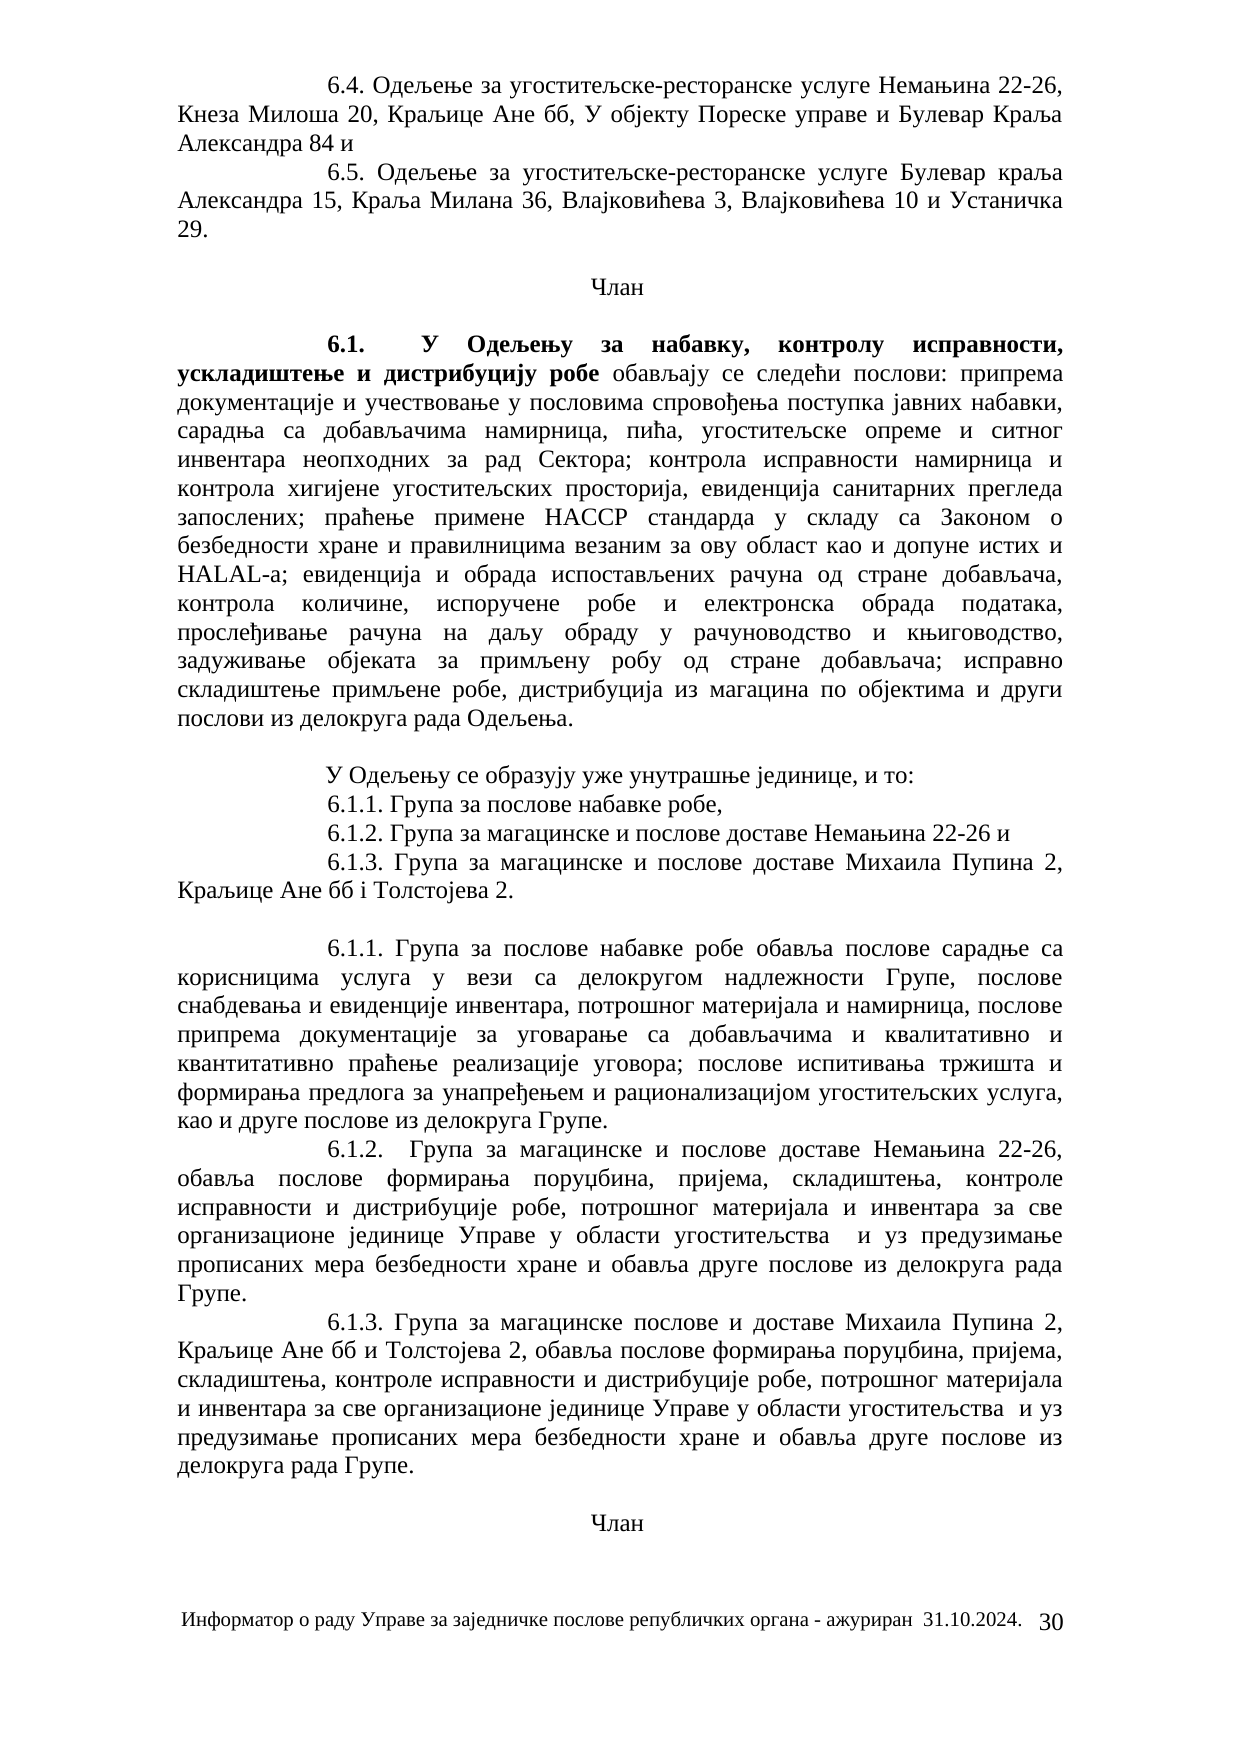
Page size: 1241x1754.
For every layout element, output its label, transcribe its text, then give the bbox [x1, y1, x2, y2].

text 6.4. Одељење за угоститељске-ресторанске услуге Немањина 22-26, Кнеза Милоша 20, Краљице Ане бб, У објекту Пореске управе и Булевар Краља Александра 84 и [177, 71, 1063, 157]
text 6.1. У Одељењу за набавку, контролу исправности, ускладиштење и дистрибуцију робе обављају се следећи послови: припрема документације и учествовање у пословима спровођења поступка јавних набавки, сарадња са добављачима намирница, пића, угоститељске опреме и ситног инвентара неопходних за рад Сектора; контрола исправности намирница и контрола хигијене угоститељских просторија, евиденција санитарних прегледа запослених; праћење примене НАССР стандарда у складу са Законом о безбедности хране и правилницима везаним за ову област као и допуне истих и HALAL-a; евиденција и обрада испостављених рачуна од стране добављача, контрола количине, испоручене робе и електронска обрада података, прослеђивање рачуна на даљу обраду у рачуноводство и књиговодство, задуживање објеката за примљену робу од стране добављача; исправно складиштење примљене робе, дистрибуција из магацина по објектима и други послови из делокруга рада Одељења. [177, 329, 1063, 732]
text Члан [177, 1508, 1063, 1537]
text У Одeљењу се образују уже унутрашње јединице, и то: [177, 761, 1063, 789]
text 6.1.2. Група за магацинске и послове доставе Немањина 22-26, обавља послове формирања поруџбина, пријема, складиштења, контроле исправности и дистрибуције робе, потрошног материјала и инвентара за све организационе јединице Управе у области угоститељства и уз предузимање прописаних мера безбедности хране и обавља друге послове из делокруга рада Групе. [177, 1134, 1063, 1307]
text 6.1.3. Група за магацинске и послове доставе Михаила Пупина 2, Краљице Ане бб i Толстојева 2. [177, 847, 1063, 904]
text 6.1.1. Група за пословe набавке робе обавља послове сарадње са корисницима услуга у вези са делокругом надлежности Групе, послове снабдевања и евиденције инвентара, потрошног материјала и намирница, послове припрема документације за уговарање са добављачима и квалитативно и квантитативно праћење реализације уговора; послове испитивања тржишта и формирања предлога за унапређењем и рационализацијом угоститељских услуга, као и друге послове из делокруга Групе. [177, 933, 1063, 1134]
text 6.5. Одељење за угоститељске-ресторанске услуге Булевар краља Александра 15, Краља Милана 36, Влајковићева 3, Влајковићева 10 и Устаничка 29. [177, 157, 1063, 243]
text Члан [177, 272, 1063, 301]
text 6.1.3. Група за магацинске послове и доставе Михаила Пупина 2, Краљице Ане бб и Толстојева 2, обавља послове формирања поруџбина, пријема, складиштења, контроле исправности и дистрибуције робе, потрошног материјала и инвентара за све организационе јединице Управе у области угоститељства и уз предузимање прописаних мера безбедности хране и обавља друге послове из делокруга рада Групе. [177, 1307, 1063, 1479]
text 6.1.2. Група за магацинске и послове доставе Немањина 22-26 и [177, 818, 1063, 847]
text 6.1.1. Група за послове набавке робе, [177, 789, 1063, 818]
